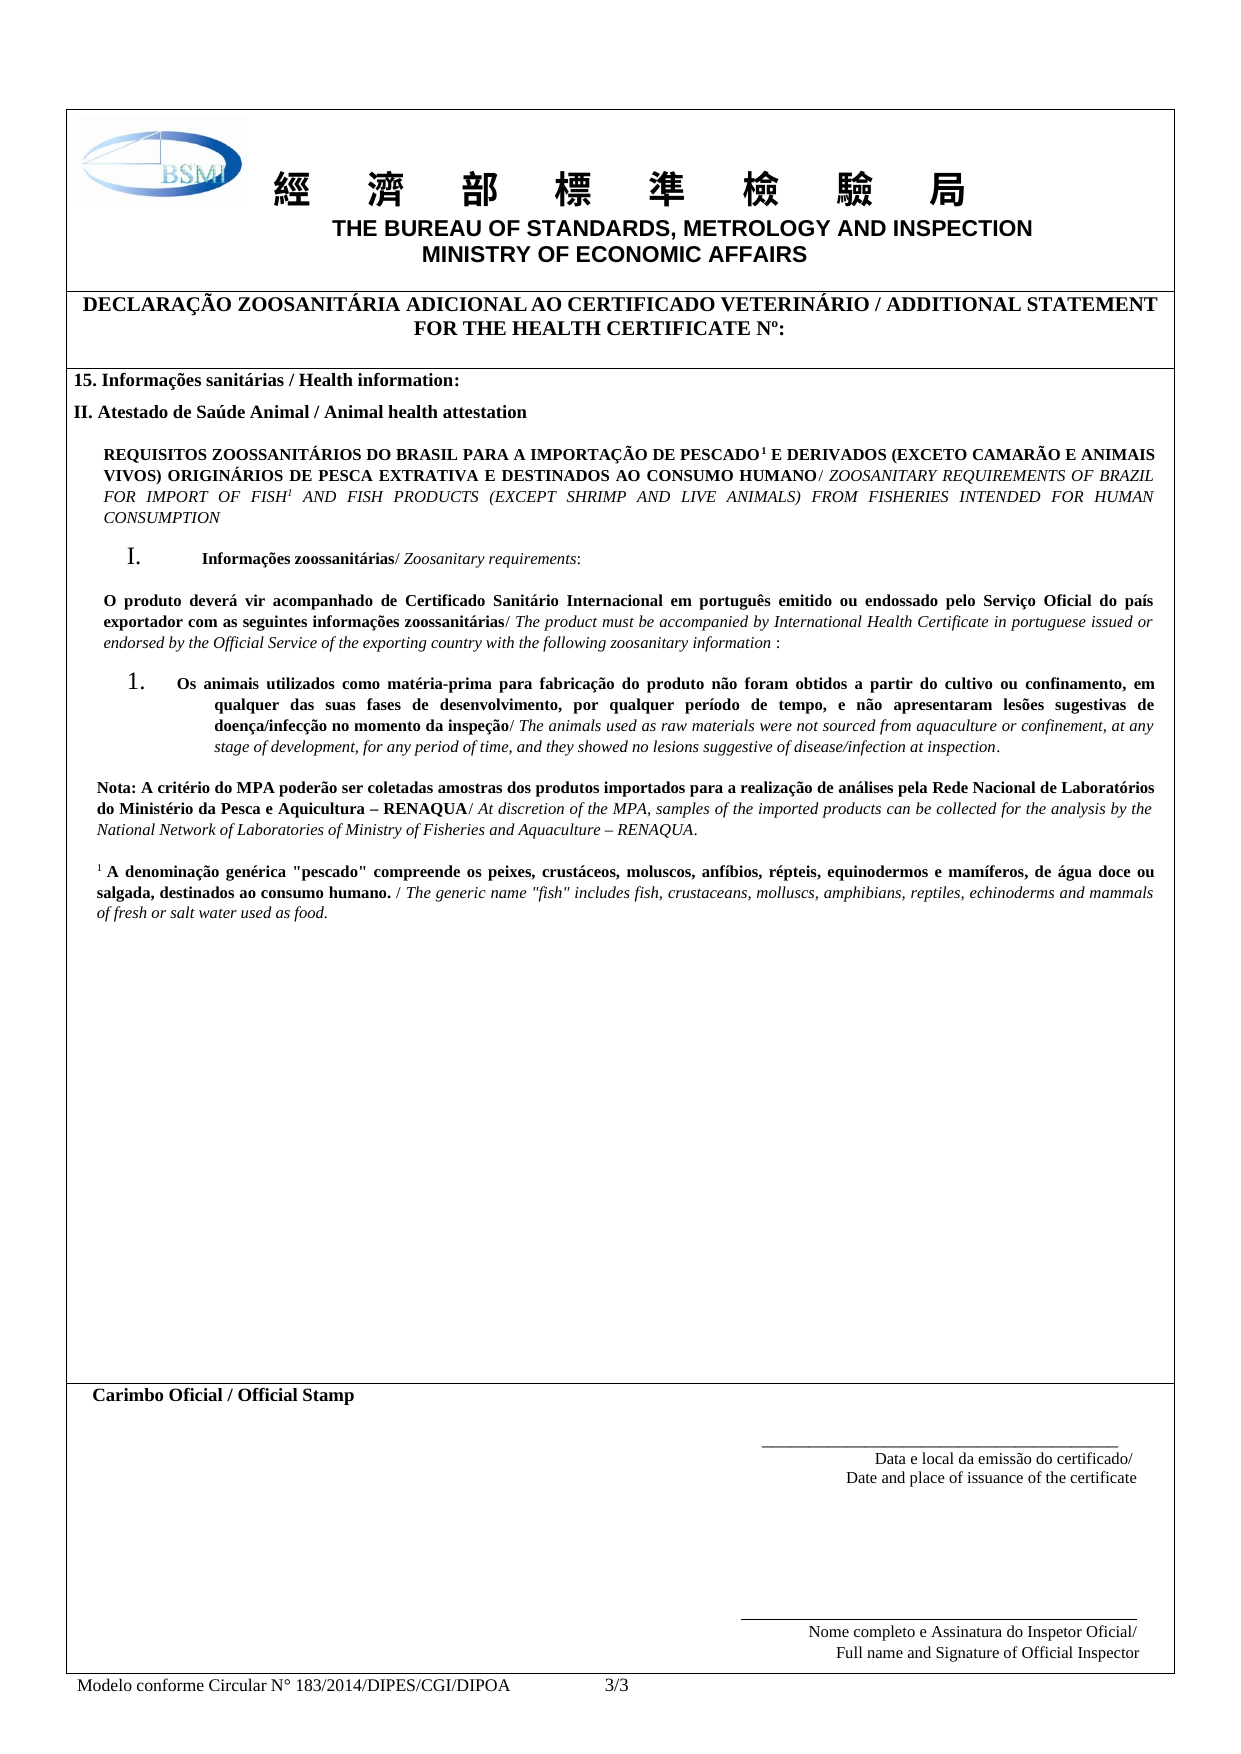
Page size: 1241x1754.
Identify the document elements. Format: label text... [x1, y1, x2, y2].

text Modelo conforme Circular N° 183/2014/DIPES/CGI/DIPOA 3/3 [59, 1674, 1181, 1695]
table_cell Carimbo Oficial / Official Stamp ______________________________________ Data e local da emissão do certificado/ Date and place of issuance of the certificate Nome completo e Assinatura do Inspetor Oficial/ Full name and Signature of Official Inspector [67, 1384, 1174, 1673]
table_cell 15. Informações sanitárias / Health information: II. Atestado de Saúde Animal / Animal health attestation REQUISITOS ZOOSSANITÁRIOS DO BRASIL PARA A IMPORTAÇÃO DE PESCADO1 E DERIVADOS (EXCETO CAMARÃO E ANIMAIS VIVOS) ORIGINÁRIOS DE PESCA EXTRATIVA E DESTINADOS AO CONSUMO HUMANO/ ZOOSANITARY REQUIREMENTS OF BRAZIL FOR IMPORT OF FISH1 AND FISH PRODUCTS (EXCEPT SHRIMP AND LIVE ANIMALS) FROM FISHERIES INTENDED FOR HUMAN CONSUMPTION Informações zoossanitárias/ Zoosanitary requirements: O produto deverá vir acompanhado de Certificado Sanitário Internacional em português emitido ou endossado pelo Serviço Oficial do país exportador com as seguintes informações zoossanitárias/ The product must be accompanied by International Health Certificate in portuguese issued or endorsed by the Official Service of the exporting country with the following zoosanitary information : Os animais utilizados como matéria-prima para fabricação do produto não foram obtidos a partir do cultivo ou confinamento, em qualquer das suas fases de desenvolvimento, por qualquer período de tempo, e não apresentaram lesões sugestivas de doença/infecção no momento da inspeção/ The animals used as raw materials were not sourced from aquaculture or confinement, at any stage of development, for any period of time, and they showed no lesions suggestive of disease/infection at inspection. Nota: A critério do MPA poderão ser coletadas amostras dos produtos importados para a realização de análises pela Rede Nacional de Laboratórios do Ministério da Pesca e Aquicultura – RENAQUA/ At discretion of the MPA, samples of the imported products can be collected for the analysis by the National Network of Laboratories of Ministry of Fisheries and Aquaculture – RENAQUA. 1 A denominação genérica "pescado" compreende os peixes, crustáceos, moluscos, anfíbios, répteis, equinodermos e mamíferos, de água doce ou salgada, destinados ao consumo humano. / The generic name "fish" includes fish, crustaceans, molluscs, amphibians, reptiles, echinoderms and mammals of fresh or salt water used as food. [67, 369, 1174, 1383]
table_cell DECLARAÇÃO ZOOSANITÁRIA ADICIONAL AO CERTIFICADO VETERINÁRIO / ADDITIONAL STATEMENT FOR THE HEALTH CERTIFICATE Nº: [67, 292, 1174, 367]
table_header 經 濟 部 標 準 檢 驗 局 THE BUREAU OF STANDARDS, METROLOGY AND INSPECTION MINISTRY OF ECONOMIC AFFAIRS [67, 110, 1174, 291]
